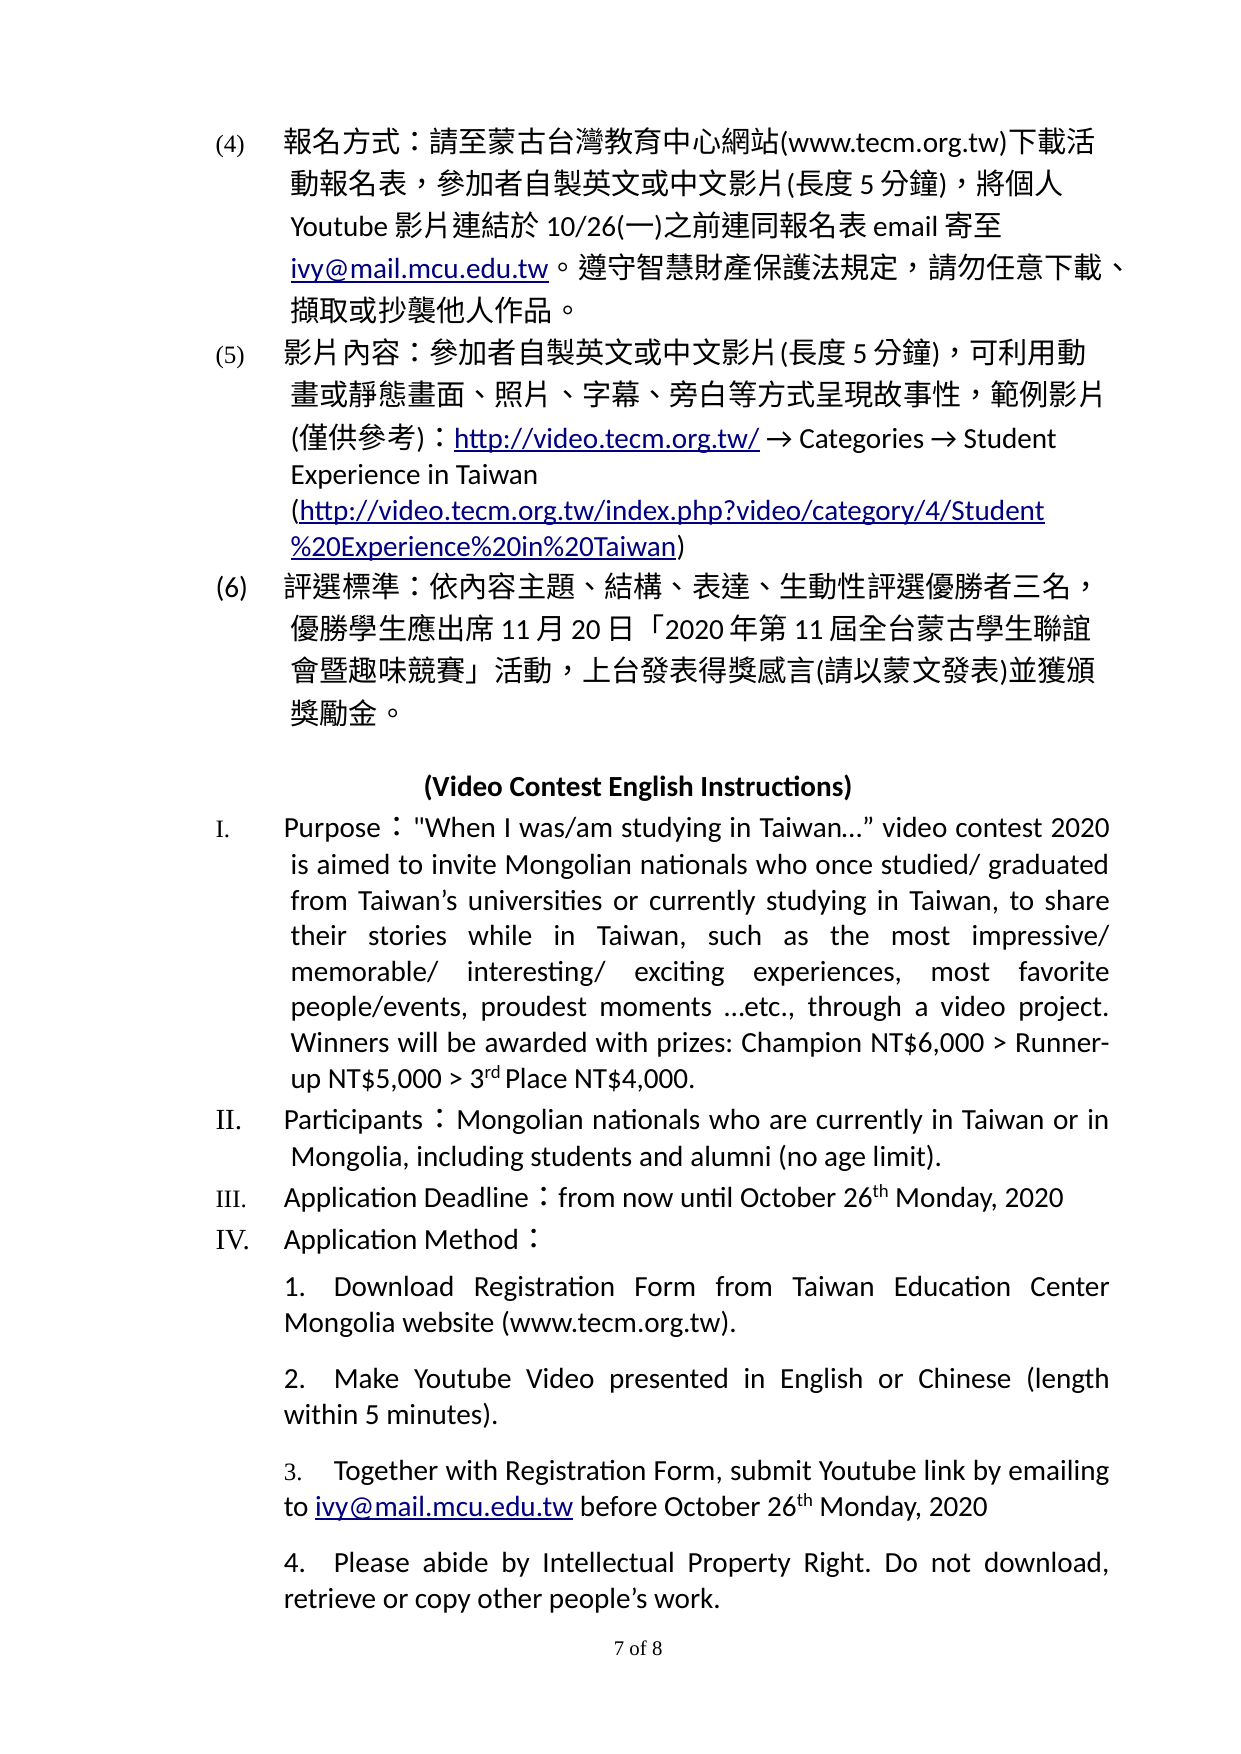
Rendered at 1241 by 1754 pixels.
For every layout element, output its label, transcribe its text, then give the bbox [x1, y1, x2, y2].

list 評選標準：依內容主題、結構、表達、生動性評選優勝者三名，優勝學生應出席11月20日「2020年第11屆全台蒙古學生聯誼會暨趣味競賽」活動，上台發表得獎感言(請以蒙文發表)並獲頒獎勵金。 [215, 563, 1110, 652]
list 報名方式：請至蒙古台灣教育中心網站(www.tecm.org.tw)下載活動報名表，參加者自製英文或中文影片(長度5分鐘)，將個人Youtube影片連結於10/26(一)之前連同報名表email寄至 ivy@mail.mcu.edu.tw。遵守智慧財產保護法規定，請勿任意下載、擷取或抄襲他人作品。 [215, 118, 1110, 329]
list Download Registration Form from Taiwan Education Center Mongolia website (www.tecm.org.tw). [283, 1268, 1110, 1339]
list Application Method： [215, 1216, 1110, 1258]
list Application Deadline：from now until October 26th Monday, 2020 [215, 1173, 1110, 1216]
list Please abide by Intellectual Property Right. Do not download, retrieve or copy other people’s work. [283, 1544, 1110, 1616]
list 影片內容：參加者自製英文或中文影片(長度5分鐘)，可利用動畫或靜態畫面、照片、字幕、旁白等方式呈現故事性，範例影片(僅供參考)：http://video.tecm.org.tw/ → Categories → Student Experience in Taiwan [215, 329, 1110, 492]
list Participants：Mongolian nationals who are currently in Taiwan or in Mongolia, including students and alumni (no age limit). [215, 1102, 1110, 1173]
list Together with Registration Form, submit Youtube link by emailing to ivy@mail.mcu.edu.tw before October 26th Monday, 2020 [283, 1452, 1110, 1524]
list Make Youtube Video presented in English or Chinese (length within 5 minutes). [283, 1360, 1110, 1432]
text (http://video.tecm.org.tw/index.php?video/category/4/Student%20Experience%20in%20Taiwan) [290, 492, 1110, 563]
